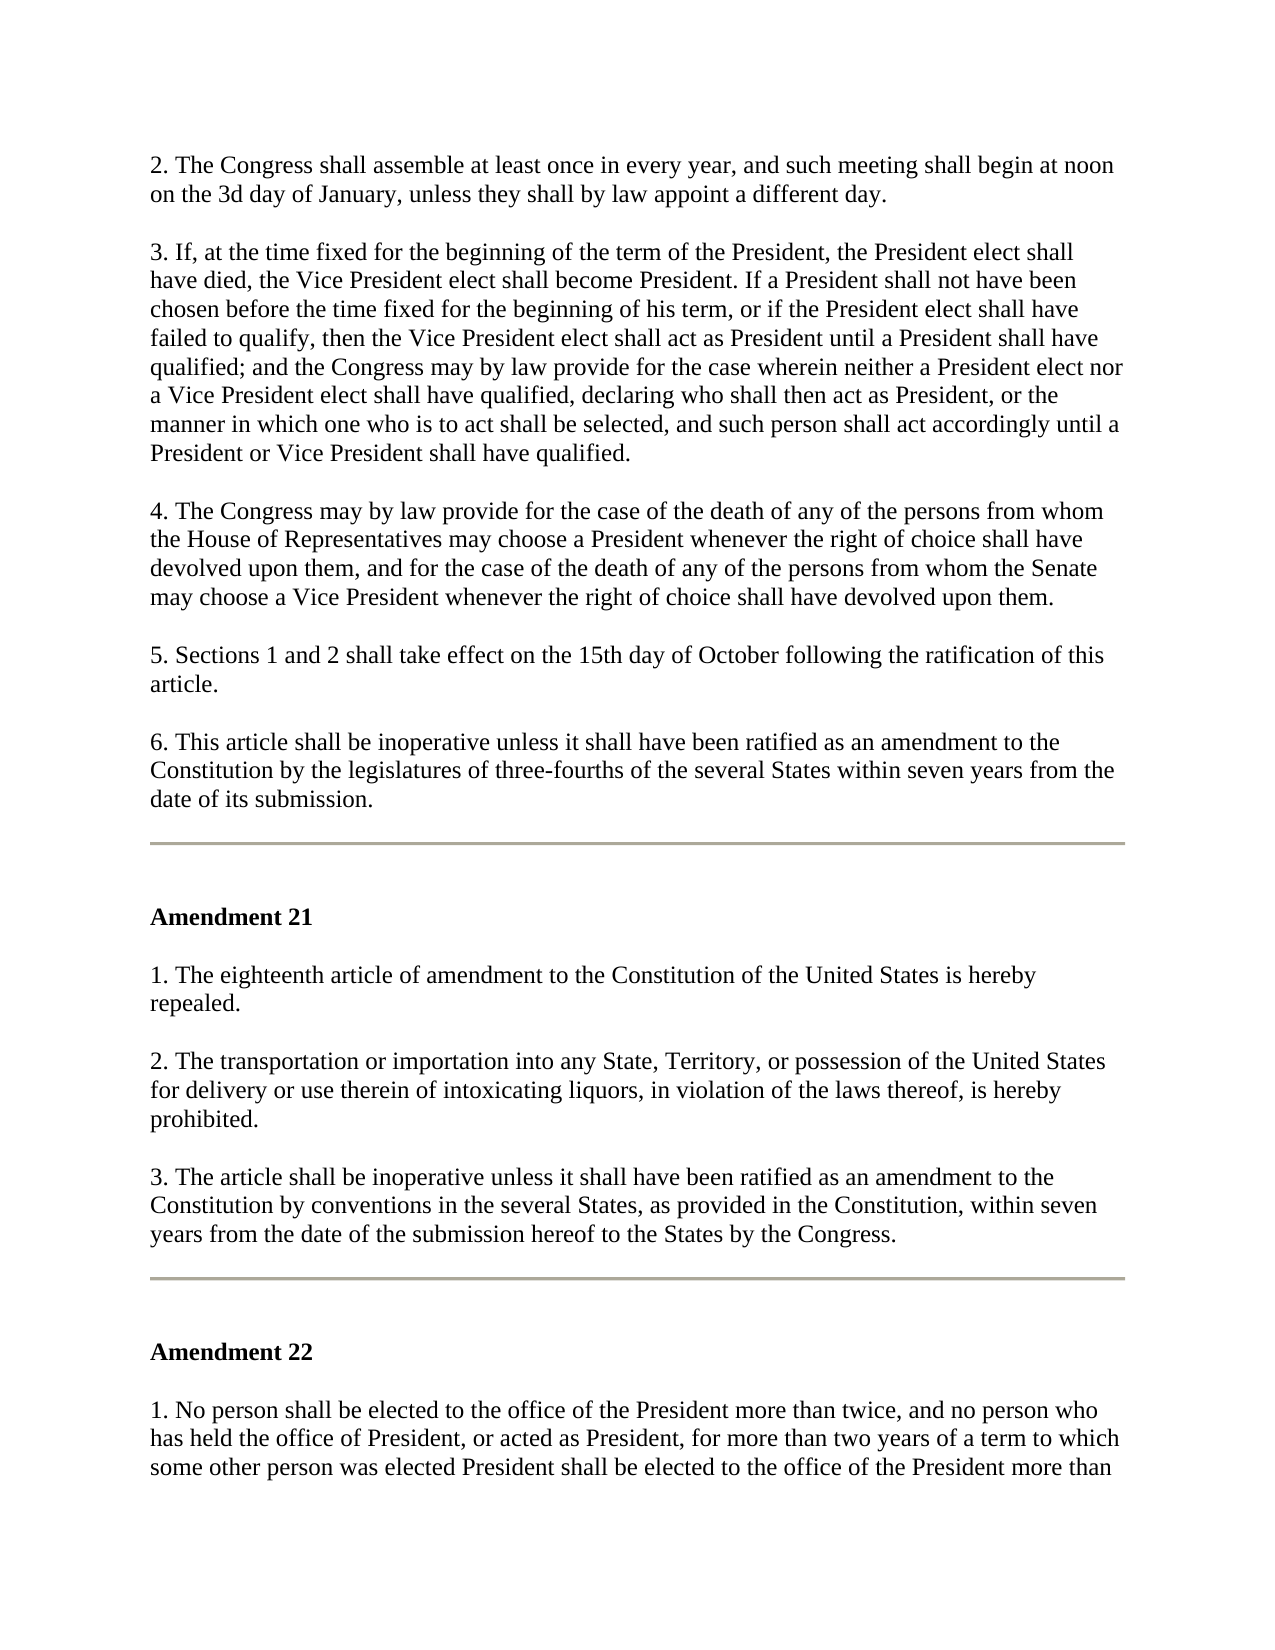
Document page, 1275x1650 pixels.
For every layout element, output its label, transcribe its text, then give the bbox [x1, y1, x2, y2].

text 5. Sections 1 and 2 shall take effect on the 15th day of October following the ratification of this article. [150, 640, 1125, 697]
text 2. The transportation or importation into any State, Territory, or possession of the United States for delivery or use therein of intoxicating liquors, in violation of the laws thereof, is hereby prohibited. [150, 1046, 1125, 1133]
text 1. The eighteenth article of amendment to the Constitution of the United States is hereby repealed. [150, 960, 1125, 1017]
text 3. If, at the time fixed for the beginning of the term of the President, the President elect shall have died, the Vice President elect shall become President. If a President shall not have been chosen before the time fixed for the beginning of his term, or if the President elect shall have failed to qualify, then the Vice President elect shall act as President until a President shall have qualified; and the Congress may by law provide for the case wherein neither a President elect nor a Vice President elect shall have qualified, declaring who shall then act as President, or the manner in which one who is to act shall be selected, and such person shall act accordingly until a President or Vice President shall have qualified. [150, 237, 1125, 467]
text Amendment 21 [150, 902, 1125, 931]
text 3. The article shall be inoperative unless it shall have been ratified as an amendment to the Constitution by conventions in the several States, as provided in the Constitution, within seven years from the date of the submission hereof to the States by the Congress. [150, 1162, 1125, 1248]
text 1. No person shall be elected to the office of the President more than twice, and no person who has held the office of President, or acted as President, for more than two years of a term to which some other person was elected President shall be elected to the office of the President more than [150, 1395, 1125, 1481]
text 2. The Congress shall assemble at least once in every year, and such meeting shall begin at noon on the 3d day of January, unless they shall by law appoint a different day. [150, 150, 1125, 207]
text Amendment 22 [150, 1337, 1125, 1366]
text 4. The Congress may by law provide for the case of the death of any of the persons from whom the House of Representatives may choose a President whenever the right of choice shall have devolved upon them, and for the case of the death of any of the persons from whom the Senate may choose a Vice President whenever the right of choice shall have devolved upon them. [150, 496, 1125, 611]
text 6. This article shall be inoperative unless it shall have been ratified as an amendment to the Constitution by the legislatures of three-fourths of the several States within seven years from the date of its submission. [150, 727, 1125, 813]
